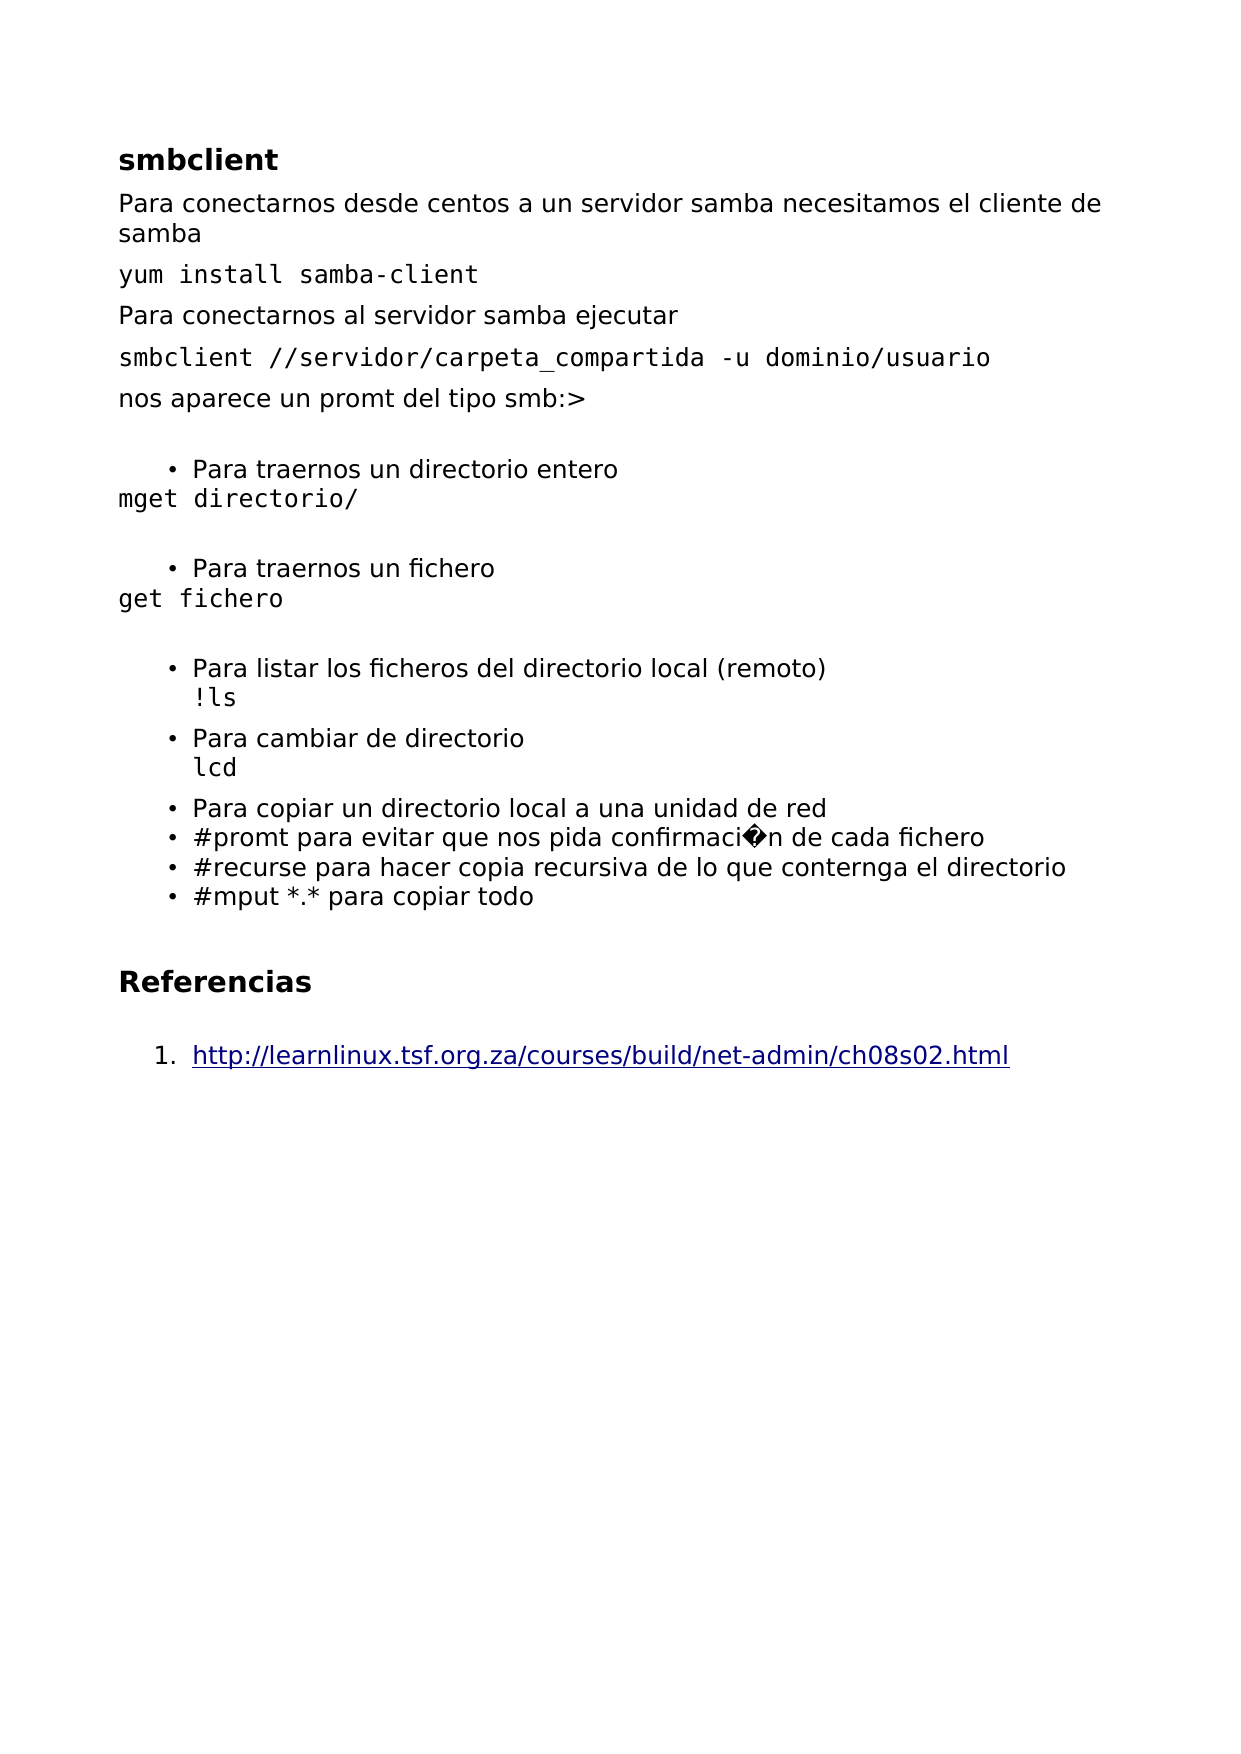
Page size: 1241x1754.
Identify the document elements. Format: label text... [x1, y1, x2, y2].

text yum install samba-client [118, 260, 1122, 289]
list Para listar los ficheros del directorio local (remoto) [177, 654, 1122, 683]
list Para traernos un directorio entero [177, 455, 1122, 484]
list Para copiar un directorio local a una unidad de red [177, 794, 1122, 824]
list http://learnlinux.tsf.org.za/courses/build/net-admin/ch08s02.html [177, 1042, 1122, 1071]
list #mput *.* para copiar todo [177, 882, 1122, 911]
list Para traernos un fichero [177, 555, 1122, 584]
list !ls [177, 683, 1122, 713]
text get fichero [118, 584, 1122, 613]
text mget directorio/ [118, 484, 1122, 513]
list #promt para evitar que nos pida confirmaci�n de cada fichero [177, 824, 1122, 853]
text Para conectarnos al servidor samba ejecutar [118, 301, 1122, 331]
list #recurse para hacer copia recursiva de lo que conternga el directorio [177, 853, 1122, 882]
subtitle smbclient [118, 143, 1122, 177]
text Para conectarnos desde centos a un servidor samba necesitamos el cliente de samba [118, 189, 1122, 248]
subtitle Referencias [118, 966, 1122, 999]
list Para cambiar de directorio [177, 724, 1122, 753]
text nos aparece un promt del tipo smb:> [118, 384, 1122, 413]
text smbclient //servidor/carpeta_compartida -u dominio/usuario [118, 343, 1122, 372]
list lcd [177, 753, 1122, 783]
